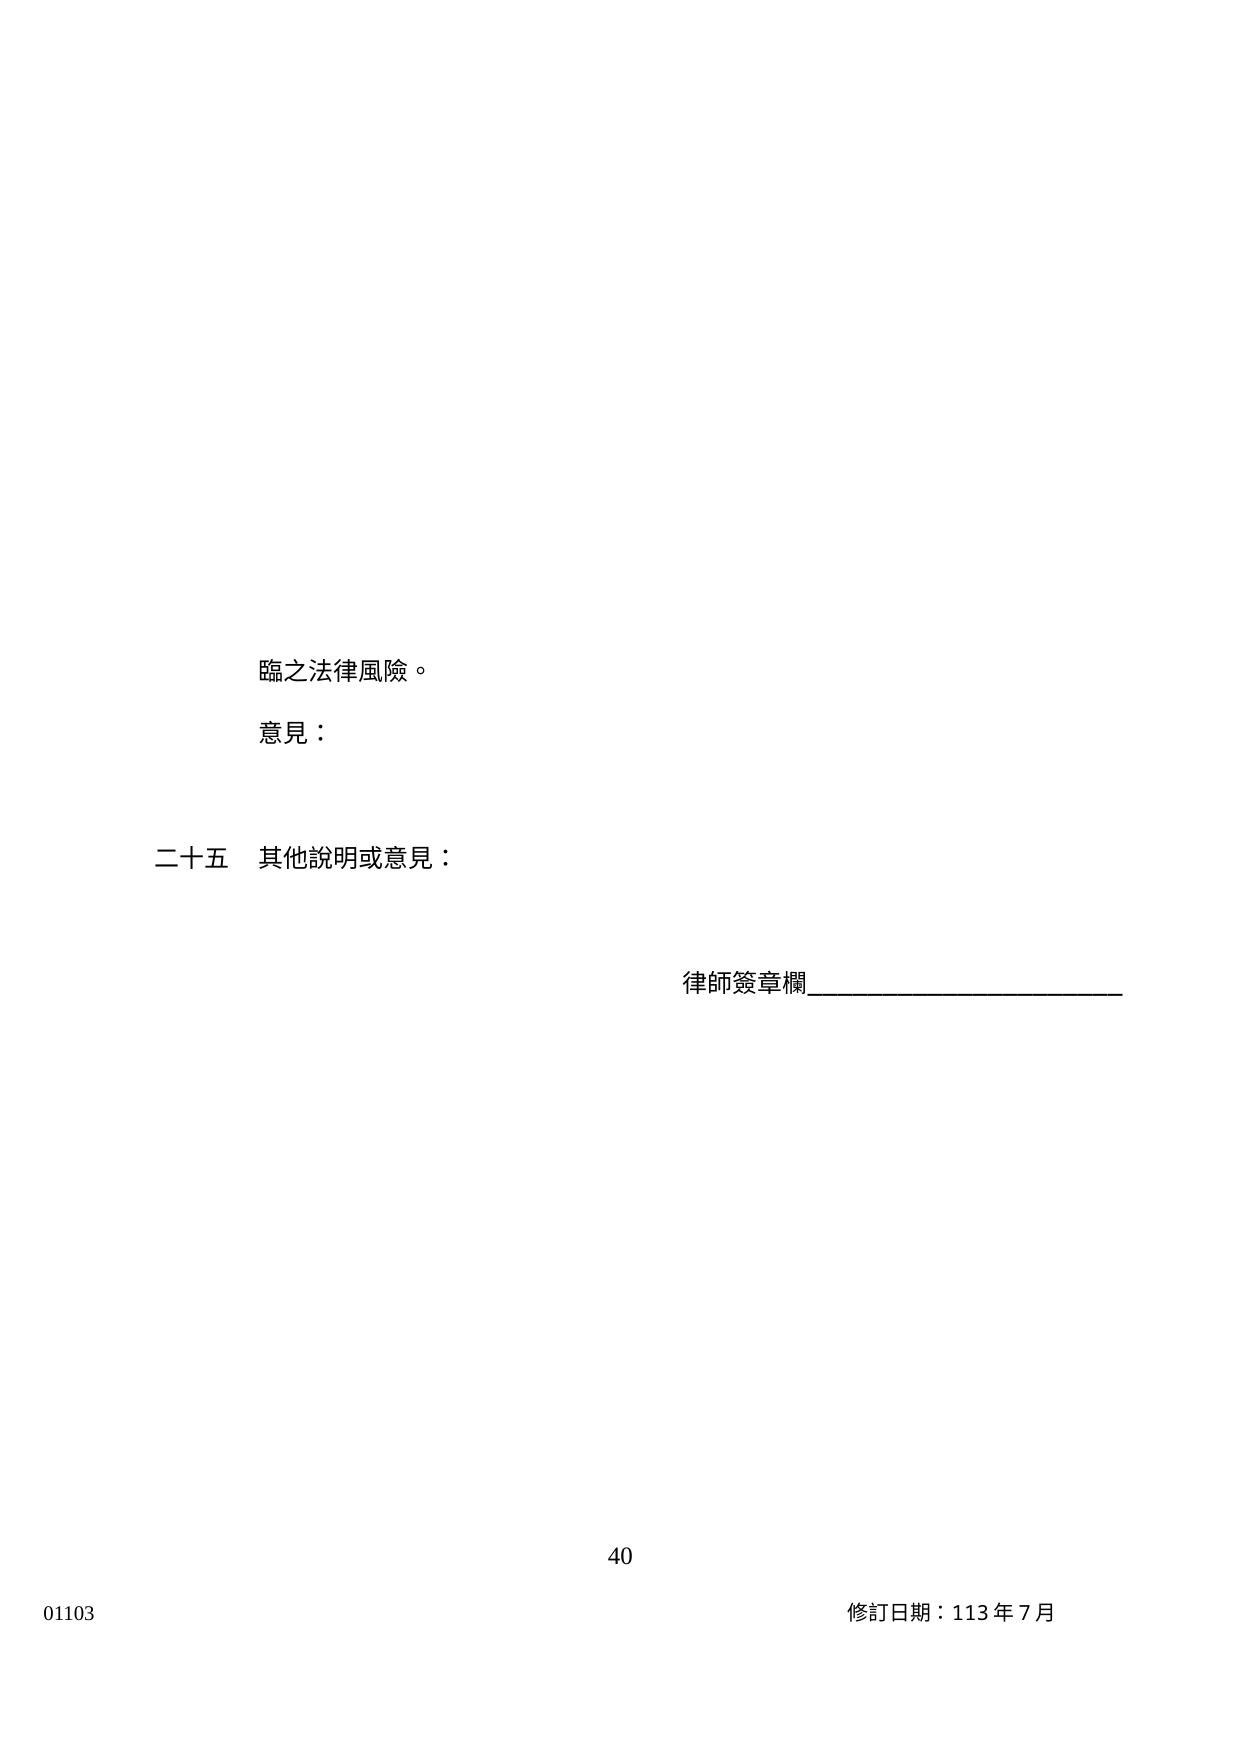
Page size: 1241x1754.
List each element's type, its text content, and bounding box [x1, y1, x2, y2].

table_cell [143, 628, 247, 815]
table_cell [819, 628, 1097, 815]
table_cell 臨之法律風險。 意見： [247, 628, 819, 815]
table_cell 二十五 [143, 815, 247, 940]
text 律師簽章欄_____________________ [118, 940, 1122, 1002]
table_cell [819, 815, 1097, 940]
table_cell 其他說明或意見： [247, 815, 819, 940]
